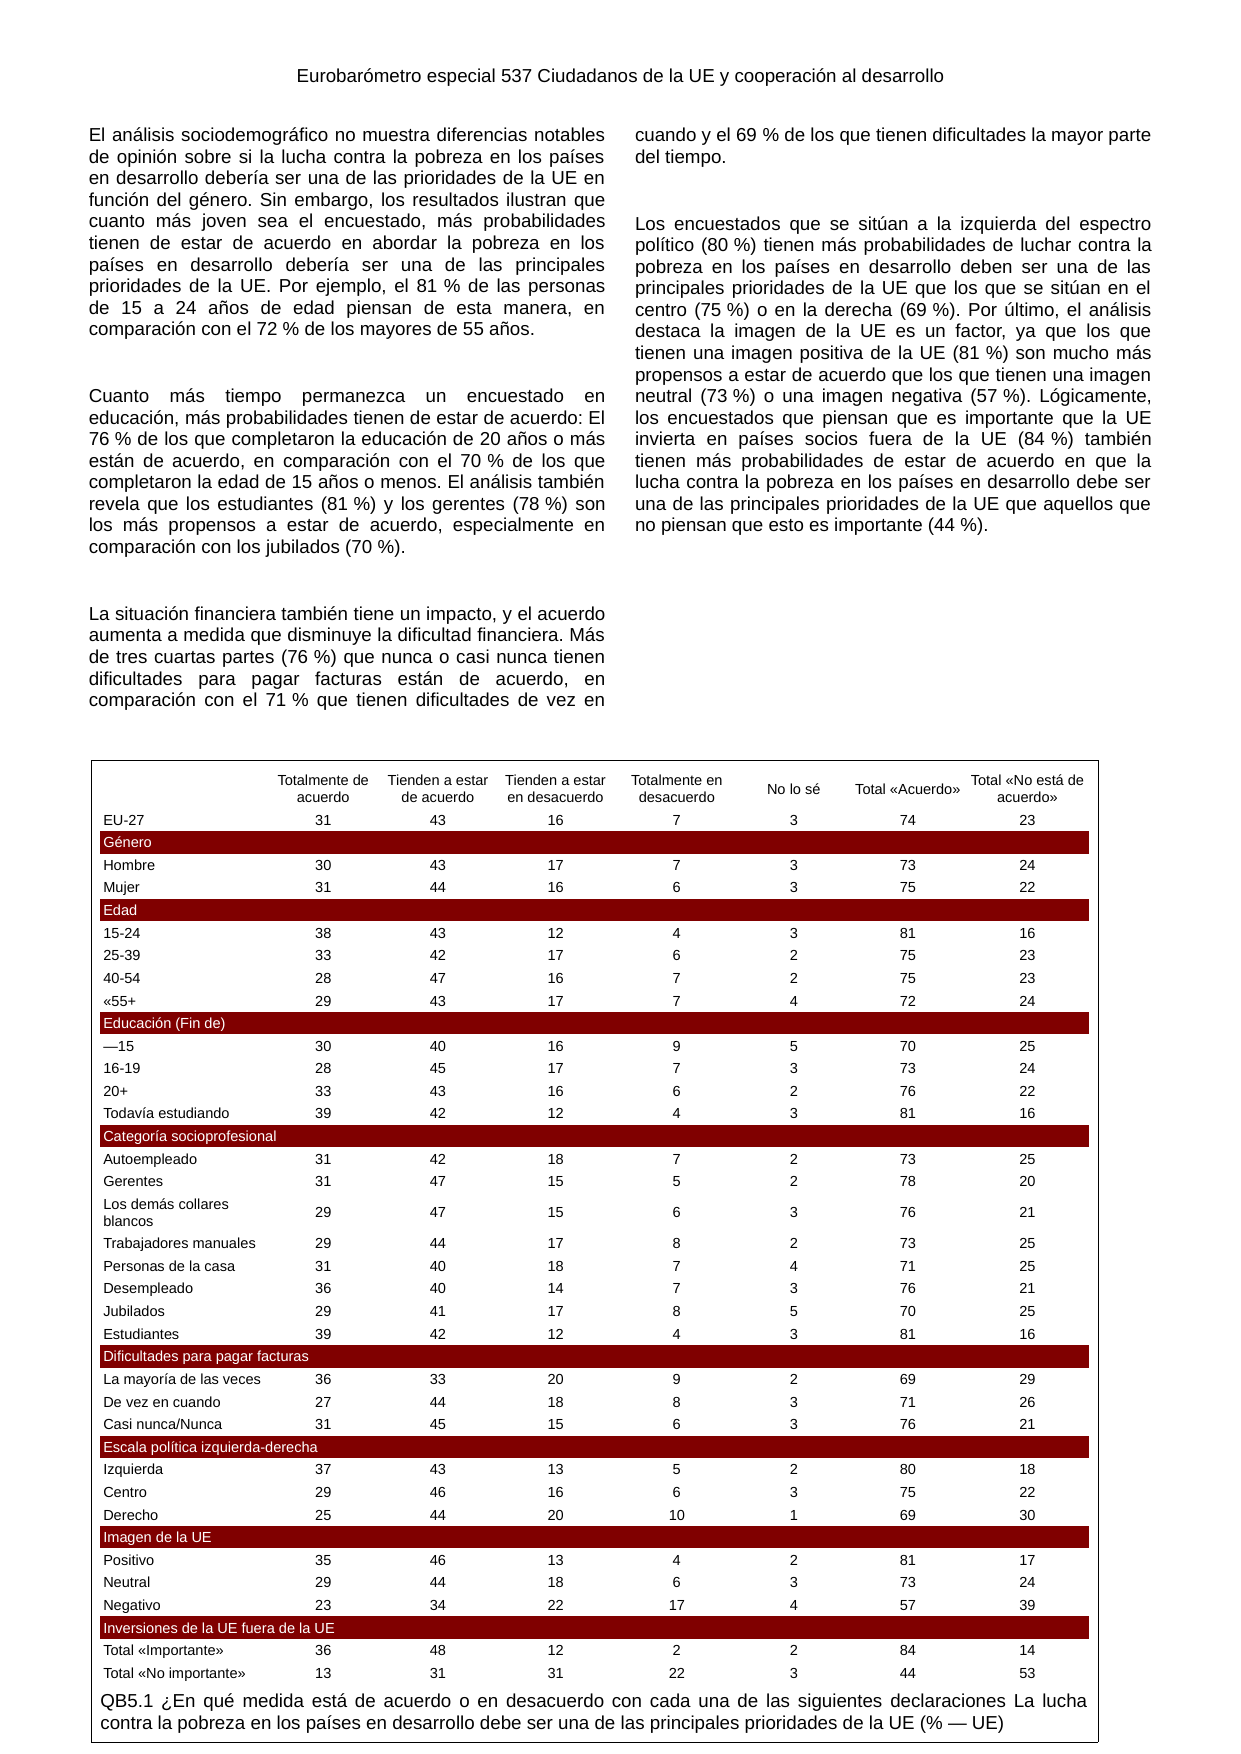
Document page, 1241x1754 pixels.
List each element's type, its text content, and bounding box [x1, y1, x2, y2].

table_cell 18 [495, 1255, 616, 1277]
table_cell 18 [495, 1571, 616, 1594]
table_cell 39 [265, 1323, 381, 1345]
table_cell 4 [616, 1323, 737, 1345]
table_cell [965, 1345, 1089, 1368]
table_cell Positivo [100, 1549, 265, 1571]
table_cell 17 [495, 944, 616, 967]
table_cell [965, 831, 1089, 854]
table_cell 1 [737, 1503, 850, 1526]
table_cell 7 [616, 989, 737, 1012]
table_cell 81 [850, 1102, 965, 1125]
table_cell Hombre [100, 854, 265, 876]
table_header Tienden a estar en desacuerdo [495, 769, 616, 808]
table_cell 17 [965, 1549, 1089, 1571]
table_cell 27 [265, 1390, 381, 1413]
table_cell 42 [381, 944, 495, 967]
table_cell Gerentes [100, 1170, 265, 1193]
table_cell [616, 1125, 737, 1147]
table_cell Personas de la casa [100, 1255, 265, 1277]
table_cell 3 [737, 1277, 850, 1300]
table_cell 3 [737, 1390, 850, 1413]
table_cell 23 [965, 809, 1089, 831]
table_cell 30 [265, 1035, 381, 1057]
table_cell 29 [265, 1481, 381, 1503]
table_cell 21 [965, 1413, 1089, 1436]
table_cell 43 [381, 854, 495, 876]
table_cell 71 [850, 1255, 965, 1277]
table_cell 44 [381, 1503, 495, 1526]
table_header Tienden a estar de acuerdo [381, 769, 495, 808]
table_cell 36 [265, 1639, 381, 1662]
table_cell 69 [850, 1503, 965, 1526]
table_cell 10 [616, 1503, 737, 1526]
table_cell —15 [100, 1035, 265, 1057]
table_cell 44 [381, 1571, 495, 1594]
table_cell 18 [495, 1148, 616, 1170]
table_cell 20+ [100, 1080, 265, 1102]
table_cell 73 [850, 1148, 965, 1170]
table_cell Trabajadores manuales [100, 1232, 265, 1255]
table_cell 31 [265, 1170, 381, 1193]
table_cell 43 [381, 809, 495, 831]
table_cell 4 [737, 989, 850, 1012]
table_cell 74 [850, 809, 965, 831]
table_cell 31 [265, 1413, 381, 1436]
table_header Total «Acuerdo» [850, 769, 965, 808]
table_cell 13 [495, 1458, 616, 1481]
table_cell 16 [495, 967, 616, 989]
table_cell 22 [965, 876, 1089, 899]
table_cell 73 [850, 1571, 965, 1594]
table_cell 4 [737, 1594, 850, 1616]
table_cell 57 [850, 1594, 965, 1616]
table_cell 84 [850, 1639, 965, 1662]
table_cell 7 [616, 967, 737, 989]
table_cell 24 [965, 1057, 1089, 1080]
table_cell 76 [850, 1413, 965, 1436]
table_cell 24 [965, 854, 1089, 876]
table_cell 4 [616, 921, 737, 944]
table_cell 43 [381, 1458, 495, 1481]
table_cell [265, 831, 381, 854]
table_cell [850, 1012, 965, 1034]
table_cell 2 [737, 1170, 850, 1193]
table_cell [381, 831, 495, 854]
table_cell 5 [616, 1170, 737, 1193]
table_cell [381, 899, 495, 921]
table_cell 34 [381, 1594, 495, 1616]
table_cell 2 [737, 1080, 850, 1102]
table_cell Imagen de la UE [100, 1526, 1089, 1548]
table_cell 3 [737, 1413, 850, 1436]
table_cell 33 [381, 1368, 495, 1390]
table_cell 43 [381, 1080, 495, 1102]
table_cell 81 [850, 921, 965, 944]
table_cell 16 [965, 921, 1089, 944]
table_cell 24 [965, 989, 1089, 1012]
table_cell 23 [965, 944, 1089, 967]
table_header No lo sé [737, 769, 850, 808]
table_cell 22 [495, 1594, 616, 1616]
table_cell Todavía estudiando [100, 1102, 265, 1125]
table_cell 40 [381, 1035, 495, 1057]
table_cell 17 [495, 1057, 616, 1080]
table_cell 9 [616, 1035, 737, 1057]
table_cell [737, 1125, 850, 1147]
table_cell 3 [737, 1102, 850, 1125]
table_cell 9 [616, 1368, 737, 1390]
table_cell 3 [737, 854, 850, 876]
table_cell 4 [616, 1102, 737, 1125]
table_cell 31 [265, 1148, 381, 1170]
table_cell 31 [495, 1662, 616, 1684]
table_cell Desempleado [100, 1277, 265, 1300]
table_cell La mayoría de las veces [100, 1368, 265, 1390]
table_cell 75 [850, 944, 965, 967]
table_cell 42 [381, 1148, 495, 1170]
table_cell 42 [381, 1102, 495, 1125]
table_cell 47 [381, 1193, 495, 1232]
table_cell 20 [495, 1368, 616, 1390]
table_cell 76 [850, 1193, 965, 1232]
text El análisis sociodemográfico no muestra diferencias notables de opinión sobre si la lucha contra la pobreza en los países en desarrollo debería ser una de las prioridades de la UE en función del género. Sin embargo, los resultados ilustran que cuanto más joven sea el encuestado, más probabilidades tienen de estar de acuerdo en abordar la pobreza en los países en desarrollo debería ser una de las principales prioridades de la UE. Por ejemplo, el 81 % de las personas de 15 a 24 años de edad piensan de esta manera, en comparación con el 72 % de los mayores de 55 años. [88, 124, 605, 339]
table_cell 2 [737, 1458, 850, 1481]
table_cell 16 [965, 1323, 1089, 1345]
table_cell [737, 899, 850, 921]
table_cell 45 [381, 1057, 495, 1080]
table_cell 15 [495, 1193, 616, 1232]
table_cell De vez en cuando [100, 1390, 265, 1413]
table_cell Educación (Fin de) [100, 1012, 495, 1034]
table_cell 25 [965, 1148, 1089, 1170]
table_cell 12 [495, 1102, 616, 1125]
table_cell [495, 899, 616, 921]
table_cell Inversiones de la UE fuera de la UE [100, 1616, 1089, 1639]
table_cell 15-24 [100, 921, 265, 944]
table_cell 24 [965, 1571, 1089, 1594]
table_cell 16 [495, 1035, 616, 1057]
table_cell 31 [381, 1662, 495, 1684]
table_cell 7 [616, 854, 737, 876]
table_cell Derecho [100, 1503, 265, 1526]
table_cell 46 [381, 1481, 495, 1503]
table_cell 31 [265, 876, 381, 899]
table_cell Dificultades para pagar facturas [100, 1345, 850, 1368]
table_cell [965, 1012, 1089, 1034]
table_cell [850, 1345, 965, 1368]
table_cell 21 [965, 1193, 1089, 1232]
table_cell 12 [495, 921, 616, 944]
text [92, 761, 1098, 1742]
table_cell 44 [381, 876, 495, 899]
table_cell 25 [965, 1232, 1089, 1255]
table_cell 2 [737, 1148, 850, 1170]
table_cell 70 [850, 1035, 965, 1057]
text Los encuestados que se sitúan a la izquierda del espectro político (80 %) tienen más probabilidades de luchar contra la pobreza en los países en desarrollo deben ser una de las principales prioridades de la UE que los que se sitúan en el centro (75 %) o en la derecha (69 %). Por último, el análisis destaca la imagen de la UE es un factor, ya que los que tienen una imagen positiva de la UE (81 %) son mucho más propensos a estar de acuerdo que los que tienen una imagen neutral (73 %) o una imagen negativa (57 %). Lógicamente, los encuestados que piensan que es importante que la UE invierta en países socios fuera de la UE (84 %) también tienen más probabilidades de estar de acuerdo en que la lucha contra la pobreza en los países en desarrollo debe ser una de las principales prioridades de la UE que aquellos que no piensan que esto es importante (44 %). [635, 212, 1152, 536]
table_cell 33 [265, 944, 381, 967]
table_cell 43 [381, 989, 495, 1012]
table_cell 25-39 [100, 944, 265, 967]
table_cell 17 [616, 1594, 737, 1616]
table_cell 7 [616, 1277, 737, 1300]
table_cell 5 [616, 1458, 737, 1481]
table_cell 22 [616, 1662, 737, 1684]
table_cell 8 [616, 1232, 737, 1255]
table_cell 29 [265, 1571, 381, 1594]
table_cell 13 [495, 1549, 616, 1571]
table_cell 17 [495, 854, 616, 876]
table_header Totalmente de acuerdo [265, 769, 381, 808]
table_cell Jubilados [100, 1300, 265, 1322]
table_cell 2 [737, 944, 850, 967]
table_cell 46 [381, 1549, 495, 1571]
table_cell [265, 899, 381, 921]
table_cell 14 [495, 1277, 616, 1300]
table_cell [616, 1012, 737, 1034]
table_cell 2 [737, 1232, 850, 1255]
table_cell 17 [495, 989, 616, 1012]
table_cell Mujer [100, 876, 265, 899]
table_cell 25 [965, 1255, 1089, 1277]
table_cell Estudiantes [100, 1323, 265, 1345]
table_cell 26 [965, 1390, 1089, 1413]
table_cell [495, 831, 616, 854]
table_cell 36 [265, 1277, 381, 1300]
table_cell 12 [495, 1323, 616, 1345]
table_cell Género [100, 831, 265, 854]
table_cell [737, 831, 850, 854]
table_cell 75 [850, 967, 965, 989]
table_cell 2 [737, 967, 850, 989]
table_cell 20 [495, 1503, 616, 1526]
table_cell 69 [850, 1368, 965, 1390]
text QB5.1 ¿En qué medida está de acuerdo o en desacuerdo con cada una de las siguientes declaraciones La lucha contra la pobreza en los países en desarrollo debe ser una de las principales prioridades de la UE (% — UE) [100, 1690, 1089, 1733]
table_cell 28 [265, 1057, 381, 1080]
table_cell 71 [850, 1390, 965, 1413]
table_cell 29 [265, 1232, 381, 1255]
table_cell 47 [381, 967, 495, 989]
table_cell 53 [965, 1662, 1089, 1684]
table_cell 78 [850, 1170, 965, 1193]
table_header Totalmente en desacuerdo [616, 769, 737, 808]
table_cell 43 [381, 921, 495, 944]
table_cell 31 [265, 809, 381, 831]
table_cell 3 [737, 876, 850, 899]
table_cell 6 [616, 1571, 737, 1594]
table_cell [616, 899, 737, 921]
table_cell 6 [616, 876, 737, 899]
table_cell 6 [616, 944, 737, 967]
table_cell 8 [616, 1300, 737, 1322]
table_cell 42 [381, 1323, 495, 1345]
table_cell 21 [965, 1277, 1089, 1300]
table_cell 15 [495, 1170, 616, 1193]
table_cell 8 [616, 1390, 737, 1413]
table_cell 73 [850, 1057, 965, 1080]
table_cell 25 [965, 1300, 1089, 1322]
table_cell 40 [381, 1255, 495, 1277]
table_cell 76 [850, 1277, 965, 1300]
table_cell 36 [265, 1368, 381, 1390]
table_cell 39 [265, 1102, 381, 1125]
table_cell Total «No importante» [100, 1662, 265, 1684]
table_cell 23 [965, 967, 1089, 989]
table_cell [965, 1125, 1089, 1147]
table_header Total «No está de acuerdo» [965, 769, 1089, 808]
table_cell 29 [265, 1193, 381, 1232]
table_cell 6 [616, 1413, 737, 1436]
table_cell 3 [737, 1662, 850, 1684]
table_cell 40 [381, 1277, 495, 1300]
table_cell [737, 1012, 850, 1034]
table_cell 25 [965, 1035, 1089, 1057]
table_cell 30 [265, 854, 381, 876]
table_cell 16 [495, 1080, 616, 1102]
table_cell 17 [495, 1300, 616, 1322]
table_cell 47 [381, 1170, 495, 1193]
table_cell 2 [737, 1549, 850, 1571]
table_cell 16 [965, 1102, 1089, 1125]
table_cell 23 [265, 1594, 381, 1616]
text cuando y el 69 % de los que tienen dificultades la mayor parte del tiempo. [635, 124, 1152, 167]
table_cell 39 [965, 1594, 1089, 1616]
table_cell 7 [616, 809, 737, 831]
table_cell 29 [265, 1300, 381, 1322]
table_cell 45 [381, 1413, 495, 1436]
table_cell Categoría socioprofesional [100, 1125, 616, 1147]
table_cell 17 [495, 1232, 616, 1255]
table_cell 40-54 [100, 967, 265, 989]
table_cell [850, 899, 965, 921]
table_cell 2 [737, 1368, 850, 1390]
table_cell 3 [737, 809, 850, 831]
table_cell Centro [100, 1481, 265, 1503]
table_cell 4 [616, 1549, 737, 1571]
table_cell 3 [737, 1571, 850, 1594]
table_cell 13 [265, 1662, 381, 1684]
table_cell 37 [265, 1458, 381, 1481]
table_cell EU-27 [100, 809, 265, 831]
table_cell 5 [737, 1300, 850, 1322]
table_cell 7 [616, 1255, 737, 1277]
table_cell Edad [100, 899, 265, 921]
table_cell Casi nunca/Nunca [100, 1413, 265, 1436]
table_cell 33 [265, 1080, 381, 1102]
table_cell 44 [850, 1662, 965, 1684]
table_cell 22 [965, 1080, 1089, 1102]
table_cell 70 [850, 1300, 965, 1322]
table_cell 30 [965, 1503, 1089, 1526]
table_cell 3 [737, 1057, 850, 1080]
table_cell Negativo [100, 1594, 265, 1616]
table_cell 16-19 [100, 1057, 265, 1080]
table_cell Neutral [100, 1571, 265, 1594]
table_cell 41 [381, 1300, 495, 1322]
table_cell 16 [495, 876, 616, 899]
table_cell Escala política izquierda-derecha [100, 1436, 1089, 1458]
table_cell 22 [965, 1481, 1089, 1503]
table_cell 2 [616, 1639, 737, 1662]
table_cell 16 [495, 1481, 616, 1503]
table_cell 3 [737, 1481, 850, 1503]
table_cell 4 [737, 1255, 850, 1277]
text La situación financiera también tiene un impacto, y el acuerdo aumenta a medida que disminuye la dificultad financiera. Más de tres cuartas partes (76 %) que nunca o casi nunca tienen dificultades para pagar facturas están de acuerdo, en comparación con el 71 % que tienen dificultades de vez en [88, 603, 605, 711]
table_cell [965, 899, 1089, 921]
table_cell 73 [850, 854, 965, 876]
table_cell 15 [495, 1413, 616, 1436]
table_cell 6 [616, 1080, 737, 1102]
table_cell 18 [495, 1390, 616, 1413]
table_cell 48 [381, 1639, 495, 1662]
table_cell 80 [850, 1458, 965, 1481]
table_cell 20 [965, 1170, 1089, 1193]
table_cell 73 [850, 1232, 965, 1255]
table_cell 6 [616, 1481, 737, 1503]
table_cell 72 [850, 989, 965, 1012]
table_cell 81 [850, 1323, 965, 1345]
table_cell [850, 831, 965, 854]
table_cell 29 [265, 989, 381, 1012]
text Cuanto más tiempo permanezca un encuestado en educación, más probabilidades tienen de estar de acuerdo: El 76 % de los que completaron la educación de 20 años o más están de acuerdo, en comparación con el 70 % de los que completaron la edad de 15 años o menos. El análisis también revela que los estudiantes (81 %) y los gerentes (78 %) son los más propensos a estar de acuerdo, especialmente en comparación con los jubilados (70 %). [88, 385, 605, 557]
table_cell 18 [965, 1458, 1089, 1481]
table_cell [616, 831, 737, 854]
table_cell 14 [965, 1639, 1089, 1662]
table_cell [495, 1012, 616, 1034]
table_cell 75 [850, 1481, 965, 1503]
table_cell «55+ [100, 989, 265, 1012]
table_cell 76 [850, 1080, 965, 1102]
table_header [100, 769, 265, 808]
table_cell 44 [381, 1390, 495, 1413]
table_cell 7 [616, 1148, 737, 1170]
table_cell 35 [265, 1549, 381, 1571]
table_cell 6 [616, 1193, 737, 1232]
table_cell [850, 1125, 965, 1147]
table_cell Total «Importante» [100, 1639, 265, 1662]
table_cell 3 [737, 1323, 850, 1345]
table_cell 28 [265, 967, 381, 989]
table_cell 44 [381, 1232, 495, 1255]
table_cell 12 [495, 1639, 616, 1662]
table_cell Los demás collares blancos [100, 1193, 265, 1232]
table_cell 31 [265, 1255, 381, 1277]
table_cell 2 [737, 1639, 850, 1662]
table_cell 16 [495, 809, 616, 831]
table_cell 5 [737, 1035, 850, 1057]
table_cell 25 [265, 1503, 381, 1526]
table_cell Autoempleado [100, 1148, 265, 1170]
table_cell 81 [850, 1549, 965, 1571]
table_cell 3 [737, 921, 850, 944]
table_cell 3 [737, 1193, 850, 1232]
table_cell 7 [616, 1057, 737, 1080]
table_cell 29 [965, 1368, 1089, 1390]
table_cell 75 [850, 876, 965, 899]
table_cell Izquierda [100, 1458, 265, 1481]
table_cell 38 [265, 921, 381, 944]
